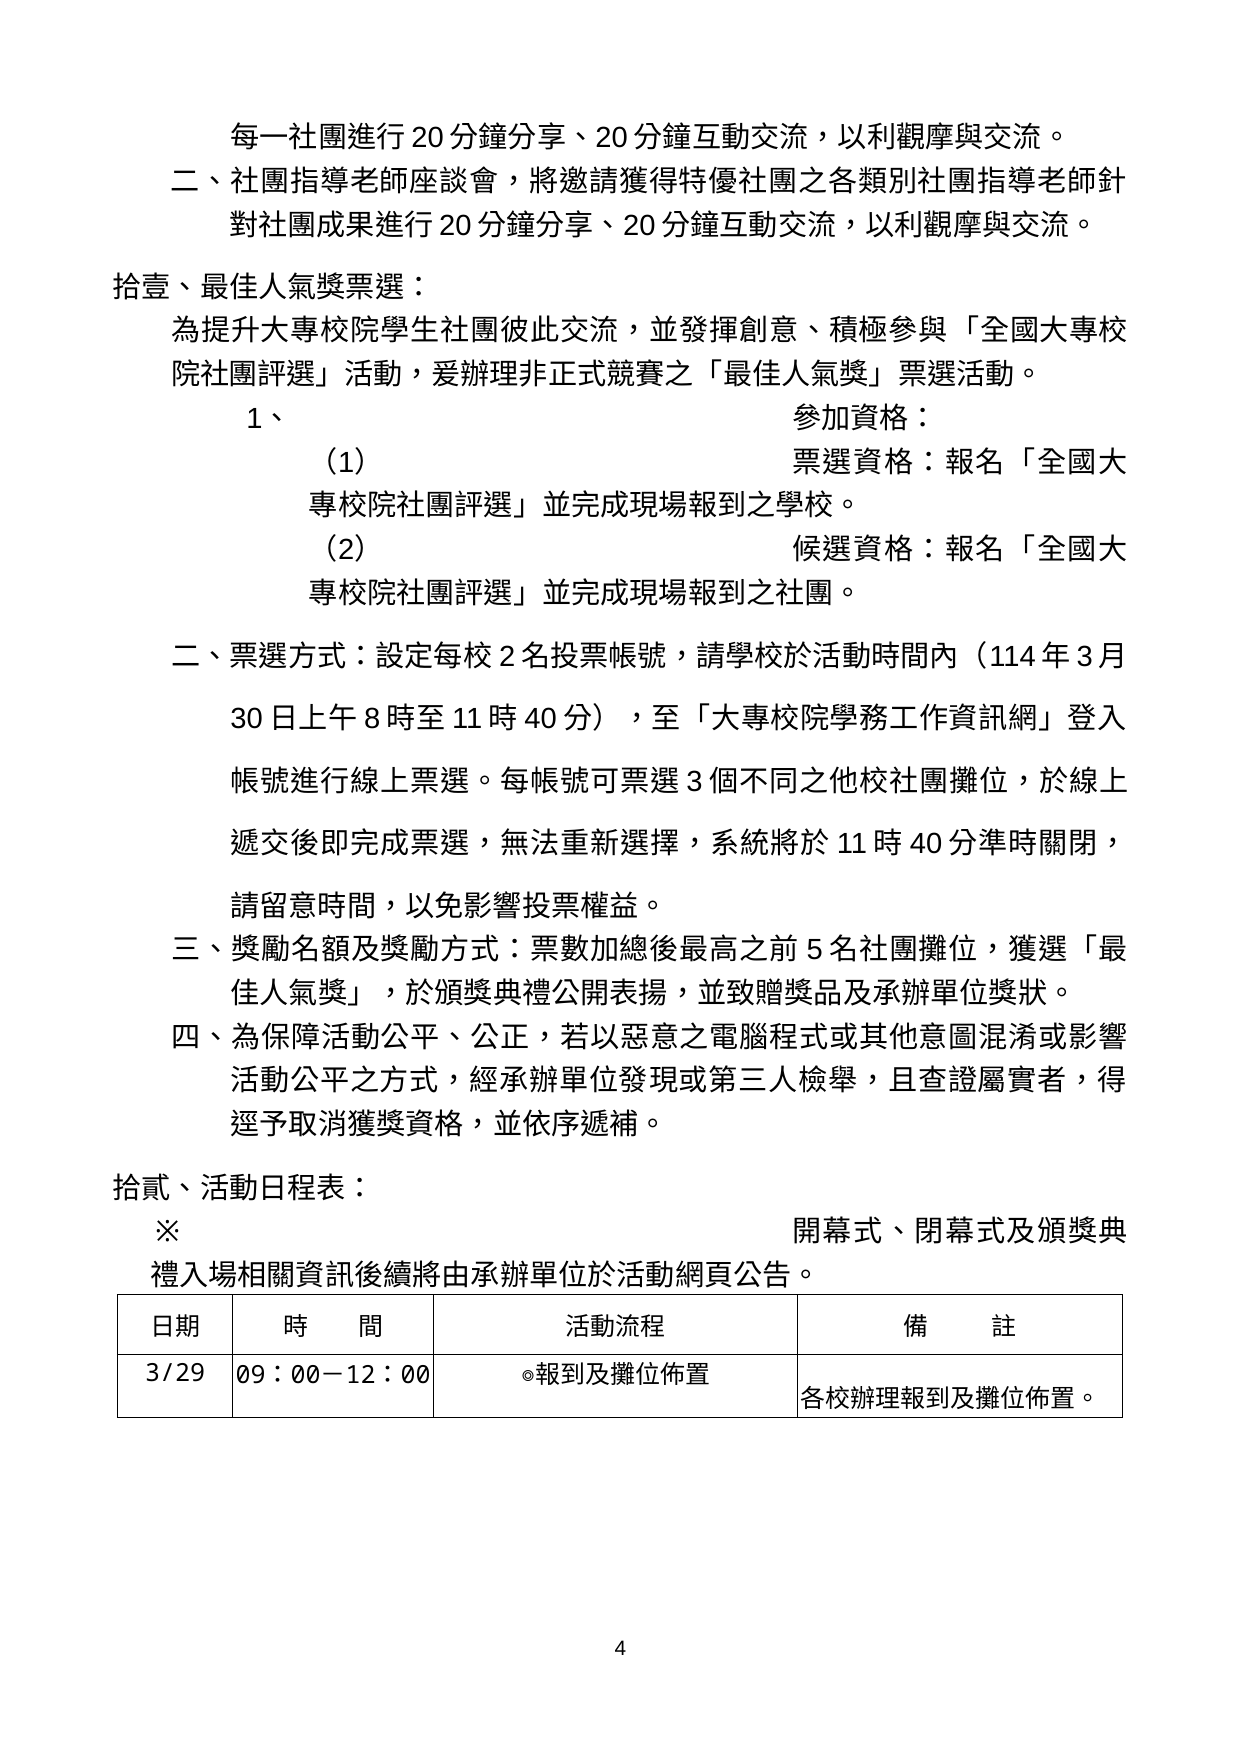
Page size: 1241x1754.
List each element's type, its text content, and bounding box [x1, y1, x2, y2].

text 一、同性質社團觀摩，每場次將邀請前一年度獲得特優社團參加交流分享，每一社團進行20分鐘分享、20分鐘互動交流，以利觀摩與交流。 [170, 112, 1128, 156]
table_header 備 註 [798, 1295, 1122, 1354]
text 三、獎勵名額及獎勵方式：票數加總後最高之前5名社團攤位，獲選「最佳人氣獎」，於頒獎典禮公開表揚，並致贈獎品及承辦單位獎狀。 [171, 924, 1128, 1012]
table_cell 09：00－12：00 [233, 1355, 433, 1417]
list 候選資格：報名「全國大專校院社團評選」並完成現場報到之社團。 [309, 524, 1128, 612]
text 拾貳、活動日程表： [112, 1163, 1128, 1207]
list 票選資格：報名「全國大專校院社團評選」並完成現場報到之學校。 [309, 437, 1128, 524]
table_header 時 間 [233, 1295, 433, 1354]
list 參加資格： [246, 393, 1128, 437]
text 為提升大專校院學生社團彼此交流，並發揮創意、積極參與「全國大專校院社團評選」活動，爰辦理非正式競賽之「最佳人氣獎」票選活動。 [171, 306, 1128, 393]
text 二、票選方式：設定每校2名投票帳號，請學校於活動時間內（114年3月30日上午8時至11時40分），至「大專校院學務工作資訊網」登入帳號進行線上票選。每帳號可票選3個不同之他校社團攤位，於線上遞交後即完成票選，無法重新選擇，系統將於11時40分準時關閉，請留意時間，以免影響投票權益。 [171, 612, 1128, 924]
text 四、為保障活動公平、公正，若以惡意之電腦程式或其他意圖混淆或影響活動公平之方式，經承辦單位發現或第三人檢舉，且查證屬實者，得逕予取消獲獎資格，並依序遞補。 [171, 1012, 1128, 1143]
table_header 日期 [118, 1295, 232, 1354]
list 開幕式、閉幕式及頒獎典禮入場相關資訊後續將由承辦單位於活動網頁公告。 [150, 1207, 1128, 1294]
text 拾壹、最佳人氣獎票選： [112, 263, 1128, 306]
table_cell 3/29 [118, 1355, 232, 1417]
table_header 活動流程 [434, 1295, 797, 1354]
text 二、社團指導老師座談會，將邀請獲得特優社團之各類別社團指導老師針對社團成果進行20分鐘分享、20分鐘互動交流，以利觀摩與交流。 [171, 156, 1128, 243]
table_cell ◎報到及攤位佈置 [434, 1355, 797, 1417]
table_cell 各校辦理報到及攤位佈置。 [798, 1355, 1122, 1417]
